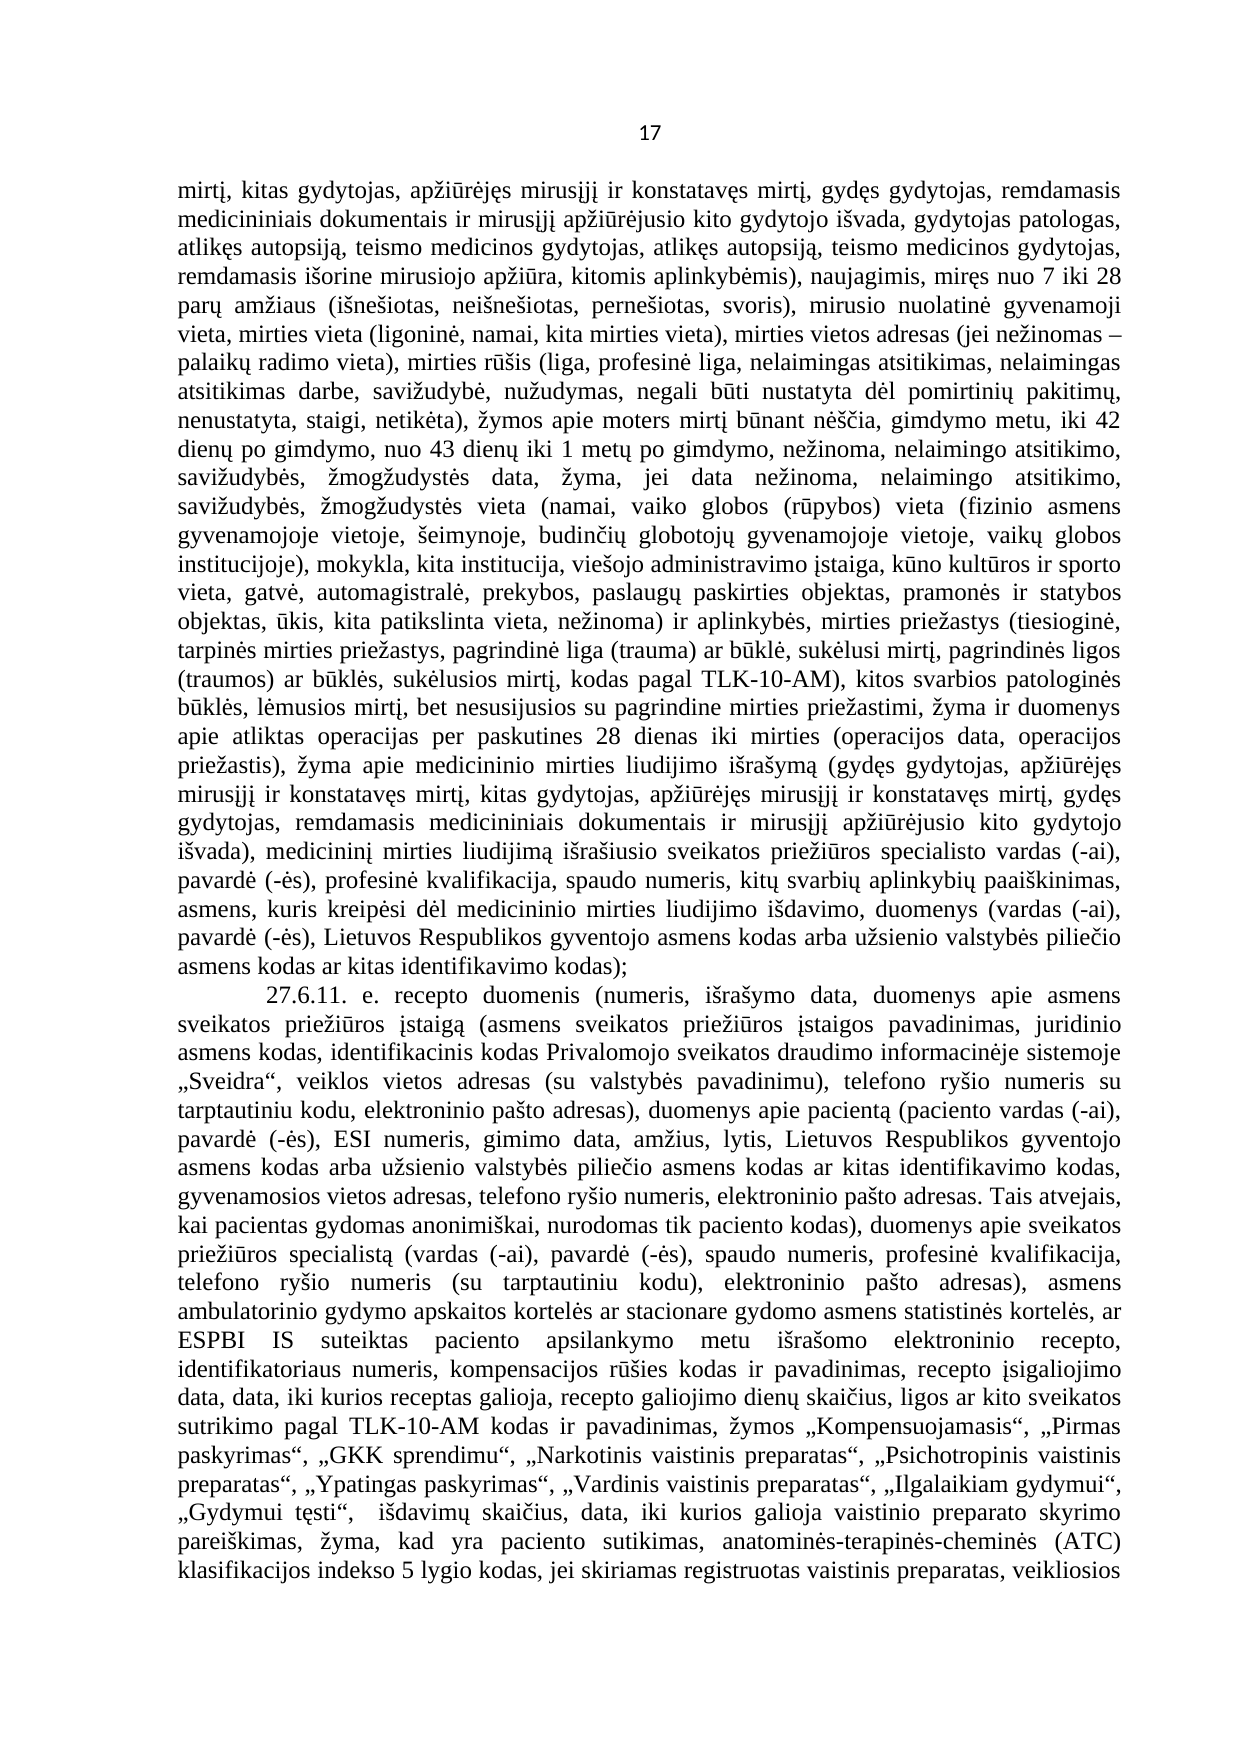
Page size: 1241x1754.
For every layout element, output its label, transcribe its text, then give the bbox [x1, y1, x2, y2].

text mirtį, kitas gydytojas, apžiūrėjęs mirusįjį ir konstatavęs mirtį, gydęs gydytojas, remdamasis medicininiais dokumentais ir mirusįjį apžiūrėjusio kito gydytojo išvada, gydytojas patologas, atlikęs autopsiją, teismo medicinos gydytojas, atlikęs autopsiją, teismo medicinos gydytojas, remdamasis išorine mirusiojo apžiūra, kitomis aplinkybėmis), naujagimis, miręs nuo 7 iki 28 parų amžiaus (išnešiotas, neišnešiotas, pernešiotas, svoris), mirusio nuolatinė gyvenamoji vieta, mirties vieta (ligoninė, namai, kita mirties vieta), mirties vietos adresas (jei nežinomas – palaikų radimo vieta), mirties rūšis (liga, profesinė liga, nelaimingas atsitikimas, nelaimingas atsitikimas darbe, savižudybė, nužudymas, negali būti nustatyta dėl pomirtinių pakitimų, nenustatyta, staigi, netikėta), žymos apie moters mirtį būnant nėščia, gimdymo metu, iki 42 dienų po gimdymo, nuo 43 dienų iki 1 metų po gimdymo, nežinoma, nelaimingo atsitikimo, savižudybės, žmogžudystės data, žyma, jei data nežinoma, nelaimingo atsitikimo, savižudybės, žmogžudystės vieta (namai, vaiko globos (rūpybos) vieta (fizinio asmens gyvenamojoje vietoje, šeimynoje, budinčių globotojų gyvenamojoje vietoje, vaikų globos institucijoje), mokykla, kita institucija, viešojo administravimo įstaiga, kūno kultūros ir sporto vieta, gatvė, automagistralė, prekybos, paslaugų paskirties objektas, pramonės ir statybos objektas, ūkis, kita patikslinta vieta, nežinoma) ir aplinkybės, mirties priežastys (tiesioginė, tarpinės mirties priežastys, pagrindinė liga (trauma) ar būklė, sukėlusi mirtį, pagrindinės ligos (traumos) ar būklės, sukėlusios mirtį, kodas pagal TLK-10-AM), kitos svarbios patologinės būklės, lėmusios mirtį, bet nesusijusios su pagrindine mirties priežastimi, žyma ir duomenys apie atliktas operacijas per paskutines 28 dienas iki mirties (operacijos data, operacijos priežastis), žyma apie medicininio mirties liudijimo išrašymą (gydęs gydytojas, apžiūrėjęs mirusįjį ir konstatavęs mirtį, kitas gydytojas, apžiūrėjęs mirusįjį ir konstatavęs mirtį, gydęs gydytojas, remdamasis medicininiais dokumentais ir mirusįjį apžiūrėjusio kito gydytojo išvada), medicininį mirties liudijimą išrašiusio sveikatos priežiūros specialisto vardas (-ai), pavardė (-ės), profesinė kvalifikacija, spaudo numeris, kitų svarbių aplinkybių paaiškinimas, asmens, kuris kreipėsi dėl medicininio mirties liudijimo išdavimo, duomenys (vardas (-ai), pavardė (-ės), Lietuvos Respublikos gyventojo asmens kodas arba užsienio valstybės piliečio asmens kodas ar kitas identifikavimo kodas); [177, 175, 1122, 980]
text 27.6.11. e. recepto duomenis (numeris, išrašymo data, duomenys apie asmens sveikatos priežiūros įstaigą (asmens sveikatos priežiūros įstaigos pavadinimas, juridinio asmens kodas, identifikacinis kodas Privalomojo sveikatos draudimo informacinėje sistemoje „Sveidra“, veiklos vietos adresas (su valstybės pavadinimu), telefono ryšio numeris su tarptautiniu kodu, elektroninio pašto adresas), duomenys apie pacientą (paciento vardas (-ai), pavardė (-ės), ESI numeris, gimimo data, amžius, lytis, Lietuvos Respublikos gyventojo asmens kodas arba užsienio valstybės piliečio asmens kodas ar kitas identifikavimo kodas, gyvenamosios vietos adresas, telefono ryšio numeris, elektroninio pašto adresas. Tais atvejais, kai pacientas gydomas anonimiškai, nurodomas tik paciento kodas), duomenys apie sveikatos priežiūros specialistą (vardas (-ai), pavardė (-ės), spaudo numeris, profesinė kvalifikacija, telefono ryšio numeris (su tarptautiniu kodu), elektroninio pašto adresas), asmens ambulatorinio gydymo apskaitos kortelės ar stacionare gydomo asmens statistinės kortelės, ar ESPBI IS suteiktas paciento apsilankymo metu išrašomo elektroninio recepto, identifikatoriaus numeris, kompensacijos rūšies kodas ir pavadinimas, recepto įsigaliojimo data, data, iki kurios receptas galioja, recepto galiojimo dienų skaičius, ligos ar kito sveikatos sutrikimo pagal TLK-10-AM kodas ir pavadinimas, žymos „Kompensuojamasis“, „Pirmas paskyrimas“, „GKK sprendimu“, „Narkotinis vaistinis preparatas“, „Psichotropinis vaistinis preparatas“, „Ypatingas paskyrimas“, „Vardinis vaistinis preparatas“, „Ilgalaikiam gydymui“, „Gydymui tęsti“, išdavimų skaičius, data, iki kurios galioja vaistinio preparato skyrimo pareiškimas, žyma, kad yra paciento sutikimas, anatominės-terapinės-cheminės (ATC) klasifikacijos indekso 5 lygio kodas, jei skiriamas registruotas vaistinis preparatas, veikliosios [177, 980, 1122, 1584]
